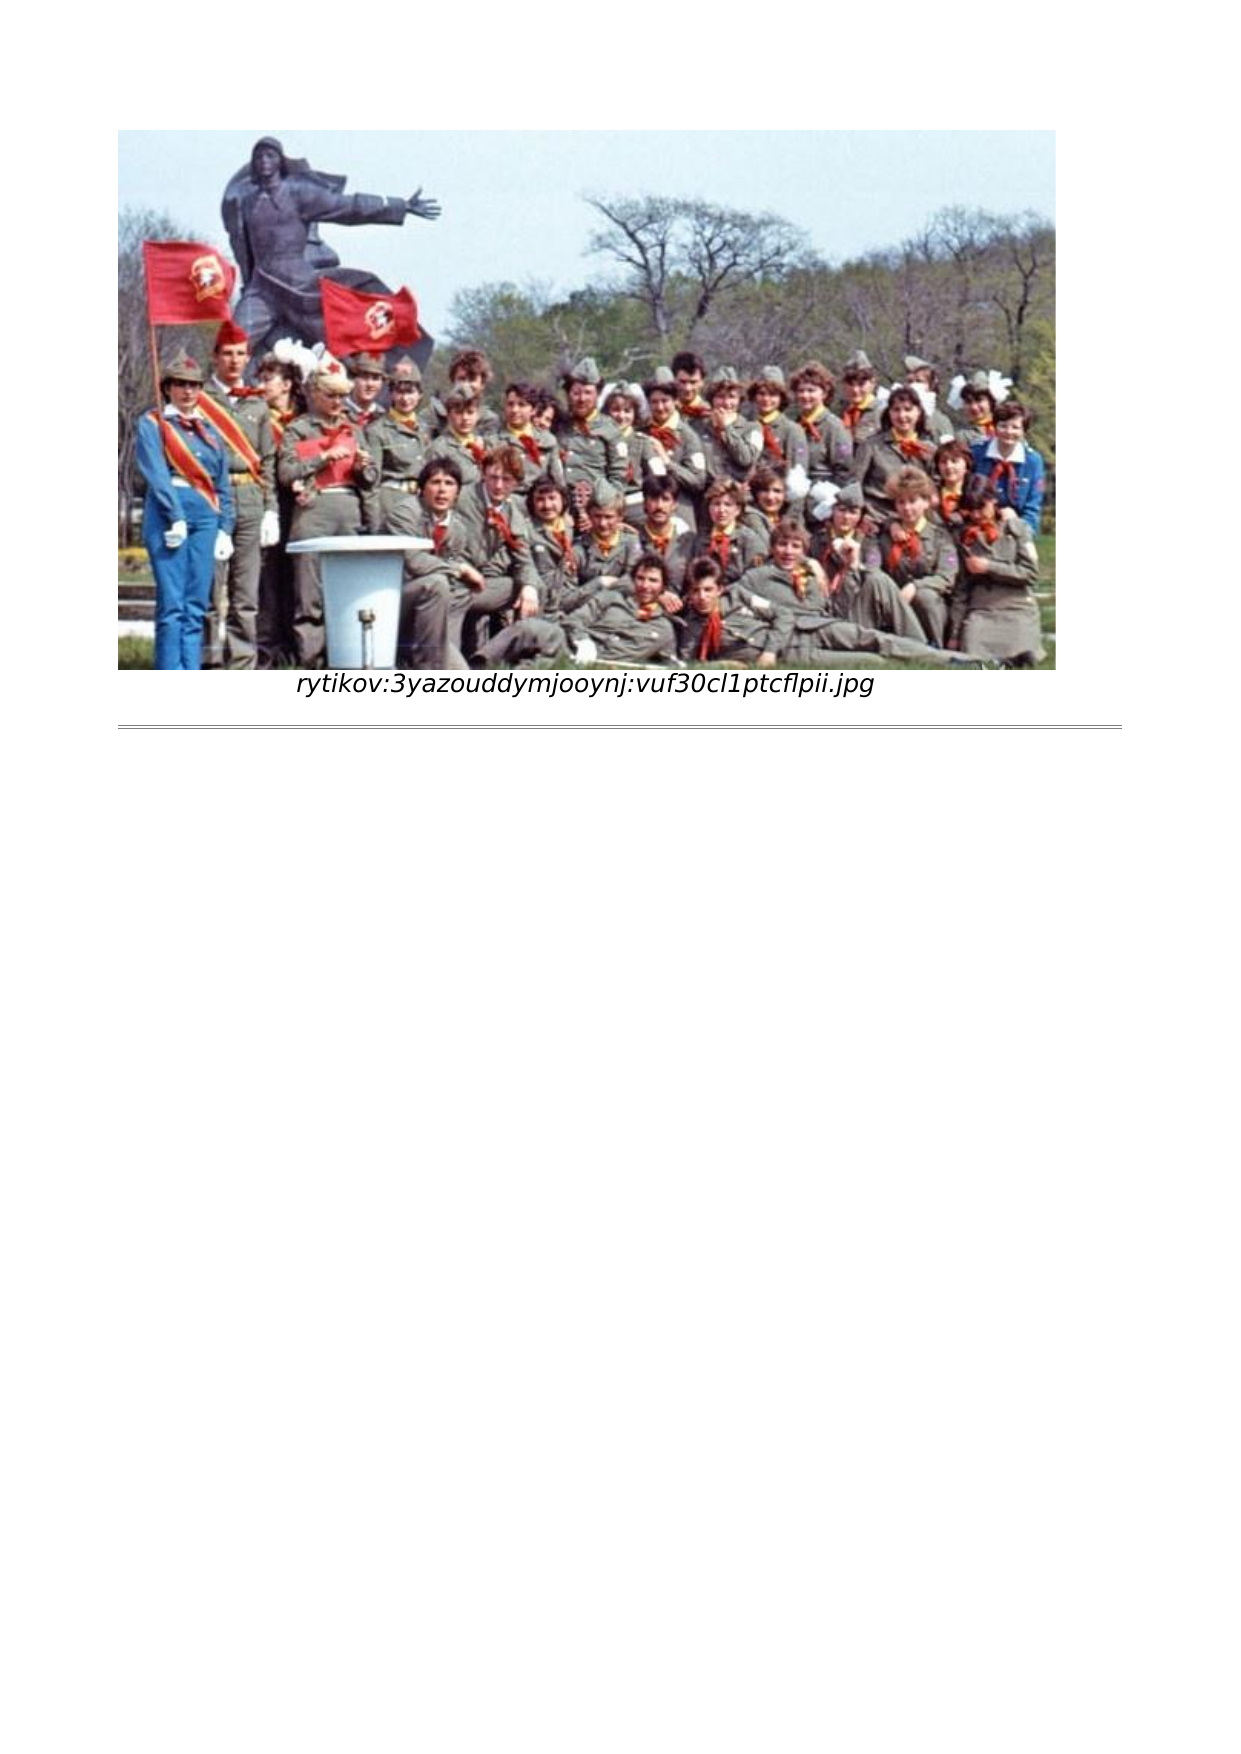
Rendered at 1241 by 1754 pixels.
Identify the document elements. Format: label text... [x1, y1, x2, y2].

picture [118, 130, 1056, 670]
text rytikov:3yazouddymjooynj:vuf30cl1ptcflpii.jpg [118, 670, 1056, 698]
